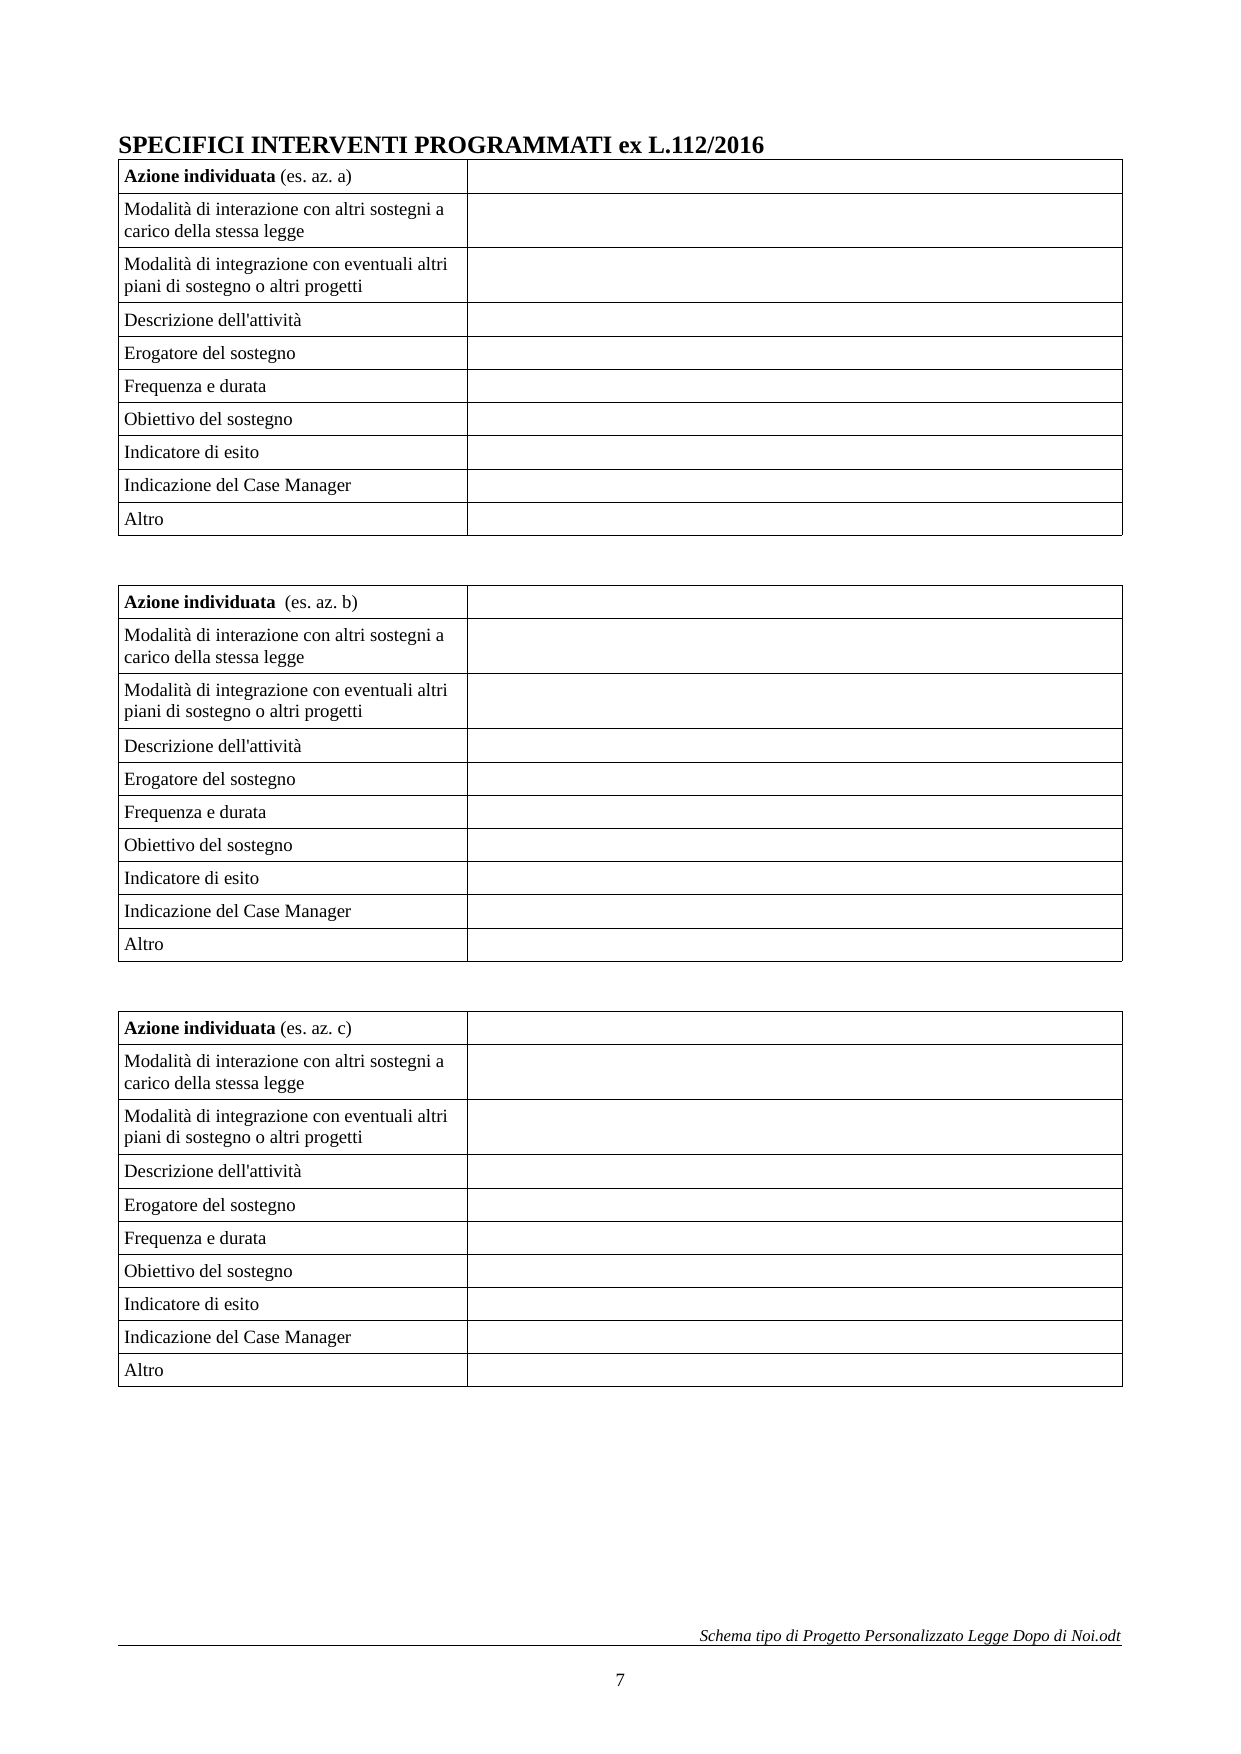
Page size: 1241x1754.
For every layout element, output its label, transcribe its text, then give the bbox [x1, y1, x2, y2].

table_cell [468, 862, 1122, 894]
table_header Azione individuata (es. az. b) [119, 586, 467, 618]
table_cell Altro [119, 503, 467, 535]
table_cell Indicazione del Case Manager [119, 1321, 467, 1353]
table_cell Erogatore del sostegno [119, 1189, 467, 1221]
table_cell [468, 1222, 1122, 1254]
table_cell Indicazione del Case Manager [119, 895, 467, 927]
table_cell Obiettivo del sostegno [119, 403, 467, 435]
table_cell [468, 248, 1122, 302]
table_cell Indicatore di esito [119, 862, 467, 894]
table_cell Modalità di integrazione con eventuali altri piani di sostegno o altri progetti [119, 248, 467, 302]
table_cell [468, 674, 1122, 728]
table_cell [468, 436, 1122, 468]
table_cell Descrizione dell'attività [119, 1155, 467, 1188]
table_header [468, 1012, 1122, 1044]
table_cell [468, 470, 1122, 502]
table_cell Modalità di interazione con altri sostegni a carico della stessa legge [119, 619, 467, 673]
table_cell [468, 503, 1122, 535]
table_cell [468, 1321, 1122, 1353]
table_cell [468, 303, 1122, 336]
table_cell [468, 929, 1122, 961]
table_cell [468, 729, 1122, 762]
table_cell Indicatore di esito [119, 1288, 467, 1320]
table_cell [468, 194, 1122, 247]
table_cell Obiettivo del sostegno [119, 829, 467, 861]
table_cell Modalità di integrazione con eventuali altri piani di sostegno o altri progetti [119, 674, 467, 728]
table_cell Descrizione dell'attività [119, 303, 467, 336]
table_cell [468, 1255, 1122, 1287]
table_cell [468, 403, 1122, 435]
table_cell Altro [119, 1354, 467, 1386]
table_header Azione individuata (es. az. c) [119, 1012, 467, 1044]
table_cell [468, 829, 1122, 861]
table_cell [468, 337, 1122, 369]
table_cell Indicatore di esito [119, 436, 467, 468]
table_cell [468, 1354, 1122, 1386]
table_cell [468, 1288, 1122, 1320]
table_cell [468, 796, 1122, 828]
table_cell Descrizione dell'attività [119, 729, 467, 762]
table_cell [468, 619, 1122, 673]
table_cell [468, 370, 1122, 402]
table_cell [468, 895, 1122, 927]
table_cell Modalità di interazione con altri sostegni a carico della stessa legge [119, 1045, 467, 1099]
table_cell Modalità di interazione con altri sostegni a carico della stessa legge [119, 194, 467, 247]
table_cell Indicazione del Case Manager [119, 470, 467, 502]
table_cell [468, 1189, 1122, 1221]
table_header Azione individuata (es. az. a) [119, 160, 467, 192]
table_cell [468, 1045, 1122, 1099]
table_cell Erogatore del sostegno [119, 763, 467, 795]
table_cell Altro [119, 929, 467, 961]
table_header [468, 160, 1122, 192]
table_cell Frequenza e durata [119, 1222, 467, 1254]
table_cell [468, 1100, 1122, 1153]
table_cell Obiettivo del sostegno [119, 1255, 467, 1287]
table_cell Modalità di integrazione con eventuali altri piani di sostegno o altri progetti [119, 1100, 467, 1153]
table_cell [468, 763, 1122, 795]
table_cell Frequenza e durata [119, 796, 467, 828]
table_cell [468, 1155, 1122, 1188]
text SPECIFICI INTERVENTI PROGRAMMATI ex L.112/2016 [118, 131, 1122, 159]
table_cell Frequenza e durata [119, 370, 467, 402]
table_header [468, 586, 1122, 618]
table_cell Erogatore del sostegno [119, 337, 467, 369]
